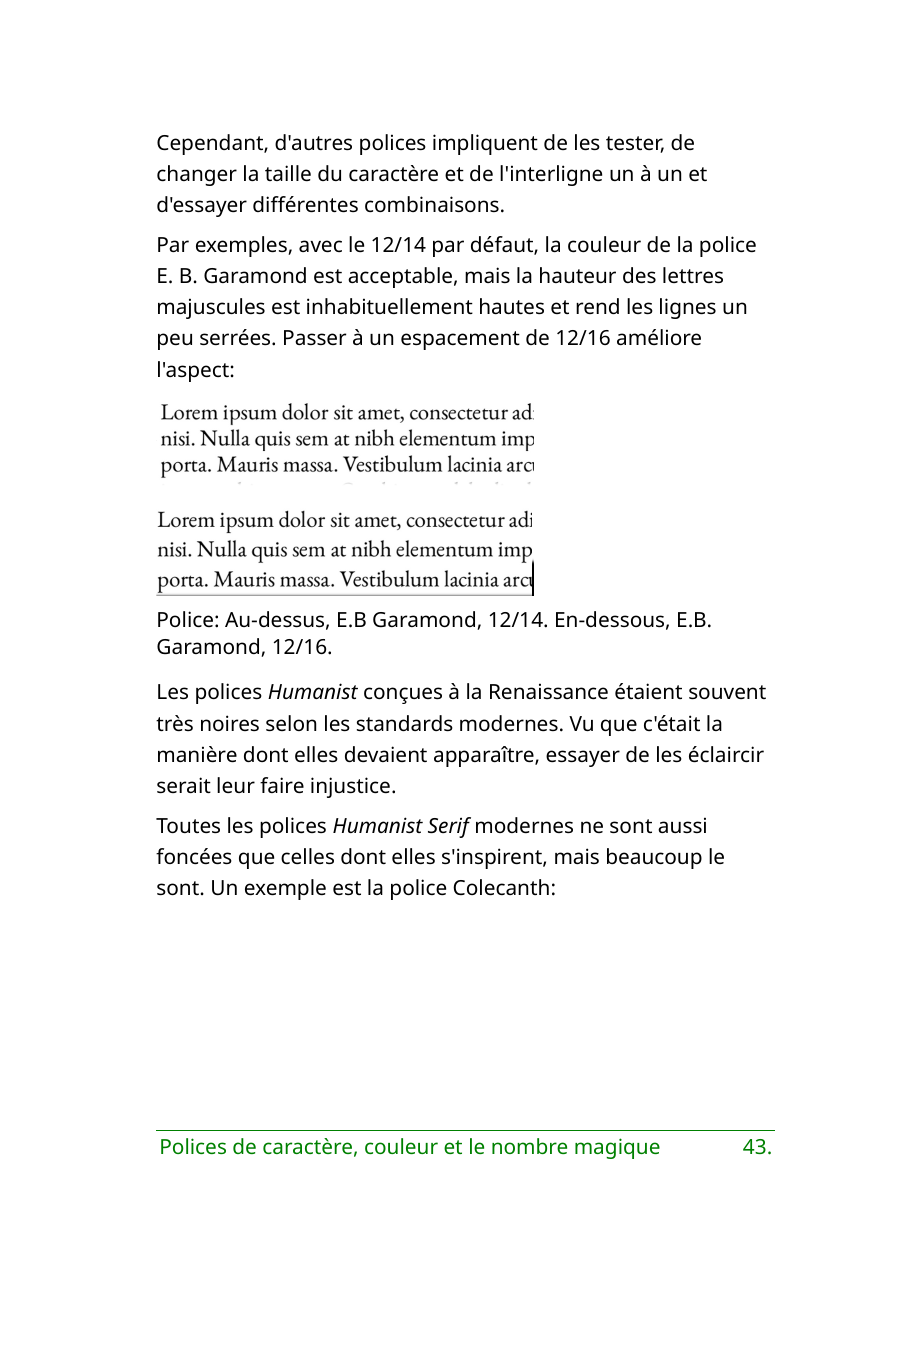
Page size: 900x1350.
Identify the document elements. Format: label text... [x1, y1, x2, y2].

table_cell Police: Au-dessus, E.B Garamond, 12/14. En-dessous, E.B. Garamond, 12/16. [156, 598, 775, 660]
table_header [156, 399, 775, 598]
text Cependant, d'autres polices impliquent de les tester, de changer la taille du caractère et de l'interligne un à un et d'essayer différentes combinaisons. [156, 125, 775, 219]
picture [156, 399, 534, 596]
text Toutes les polices Humanist Serif modernes ne sont aussi foncées que celles dont elles s'inspirent, mais beaucoup le sont. Un exemple est la police Colecanth: [156, 808, 775, 902]
text Par exemples, avec le 12/14 par défaut, la couleur de la police E. B. Garamond est acceptable, mais la hauteur des lettres majuscules est inhabituellement hautes et rend les lignes un peu serrées. Passer à un espacement de 12/16 améliore l'aspect: [156, 227, 775, 383]
text Les polices Humanist conçues à la Renaissance étaient souvent très noires selon les standards modernes. Vu que c'était la manière dont elles devaient apparaître, essayer de les éclaircir serait leur faire injustice. [156, 675, 775, 800]
